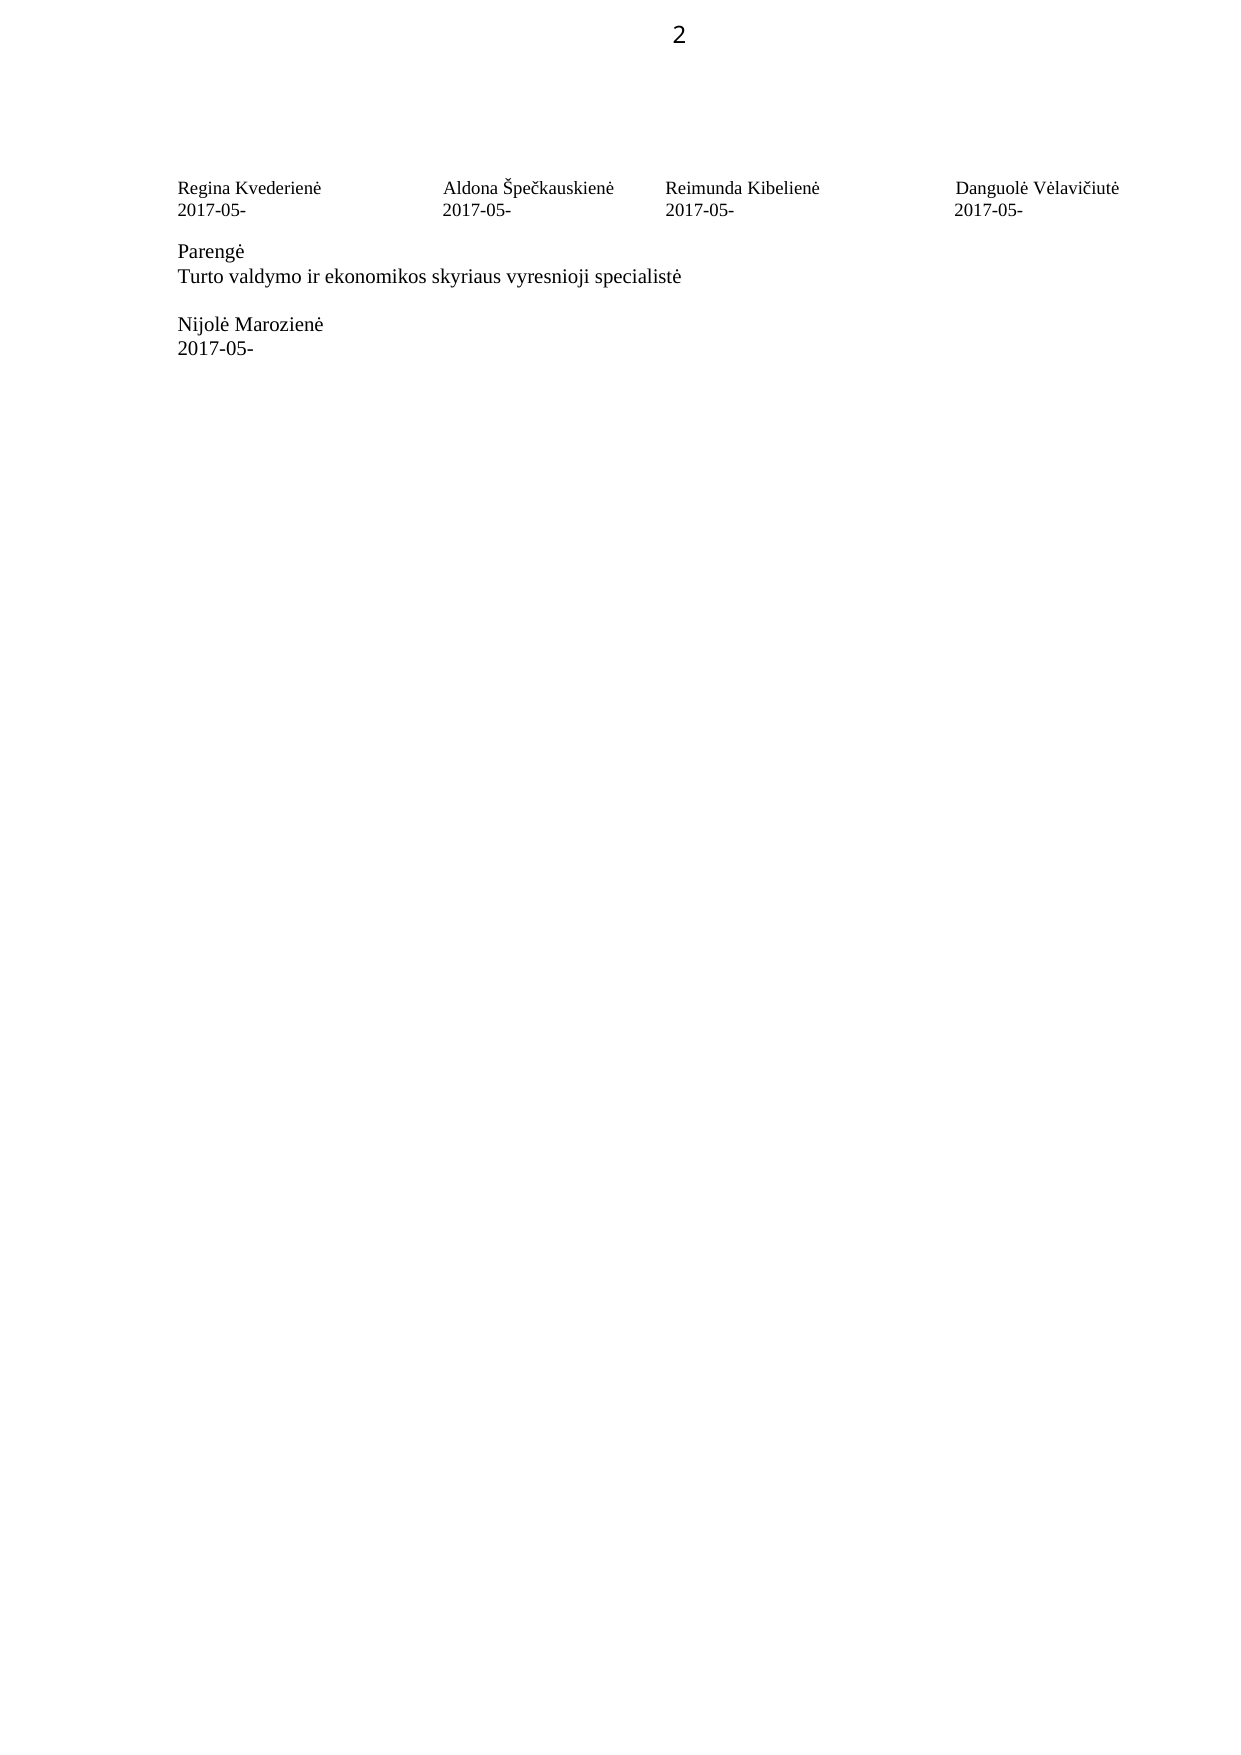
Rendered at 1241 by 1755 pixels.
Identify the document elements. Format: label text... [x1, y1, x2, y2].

text Turto valdymo ir ekonomikos skyriaus vyresnioji specialistė [177, 263, 1181, 288]
text Parengė [177, 239, 1181, 263]
text 2017-05- 2017-05- 2017-05- 2017-05- [177, 199, 1181, 220]
text 2017-05- [177, 336, 1181, 360]
text Regina Kvederienė Aldona Špečkauskienė Reimunda Kibelienė Danguolė Vėlavičiutė [177, 177, 1181, 199]
text Nijolė Marozienė [177, 312, 1181, 336]
